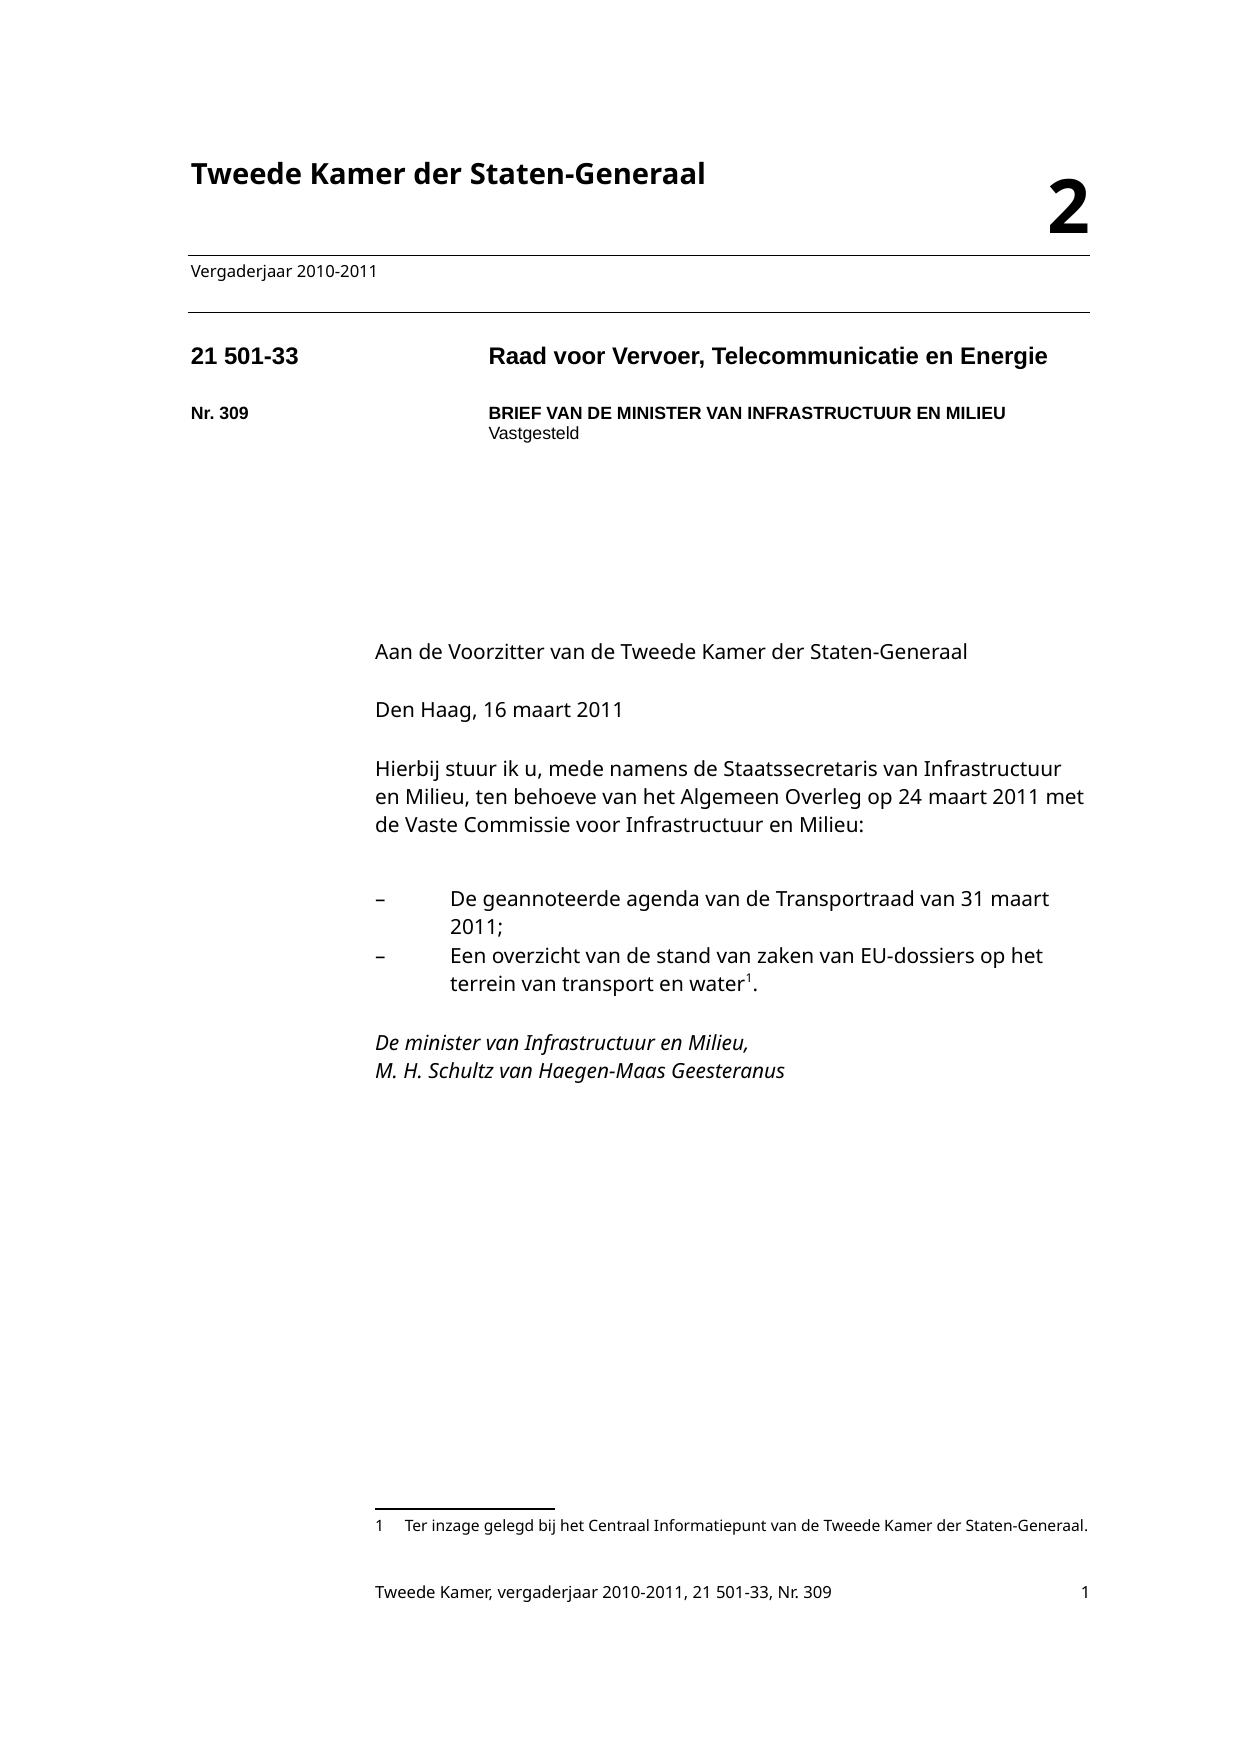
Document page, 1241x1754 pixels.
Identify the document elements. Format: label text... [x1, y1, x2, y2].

text Hierbij stuur ik u, mede namens de Staatssecretaris van Infrastructuur en Milieu, ten behoeve van het Algemeen Overleg op 24 maart 2011 met de Vaste Commissie voor Infrastructuur en Milieu: [375, 754, 1090, 839]
table_cell [485, 256, 1090, 312]
table_header 2 [910, 150, 1090, 255]
text De minister van Infrastructuur en Milieu, [375, 1028, 1090, 1056]
table_header Tweede Kamer der Staten-Generaal [188, 150, 909, 255]
text Aan de Voorzitter van de Tweede Kamer der Staten-Generaal [375, 637, 1090, 665]
text Den Haag, 16 maart 2011 [375, 695, 1090, 724]
table_cell Vergaderjaar 2010-2011 [188, 256, 485, 312]
table_cell [485, 313, 1090, 339]
table_cell 21 501-33 [188, 339, 485, 399]
table_cell BRIEF VAN DE MINISTER VAN INFRASTRUCTUUR EN MILIEU Vastgesteld [485, 399, 1090, 518]
list Een overzicht van de stand van zaken van EU-dossiers op het terrein van transport en water. [375, 941, 1090, 998]
table_cell [188, 313, 485, 339]
list De geannoteerde agenda van de Transportraad van 31 maart 2011; [375, 884, 1090, 941]
list Ter inzage gelegd bij het Centraal Informatiepunt van de Tweede Kamer der Staten-Generaal. [375, 1479, 1090, 1536]
table_cell Raad voor Vervoer, Telecommunicatie en Energie [485, 339, 1090, 399]
text M. H. Schultz van Haegen-Maas Geesteranus [375, 1056, 1090, 1085]
table_cell Nr. 309 [188, 399, 485, 518]
